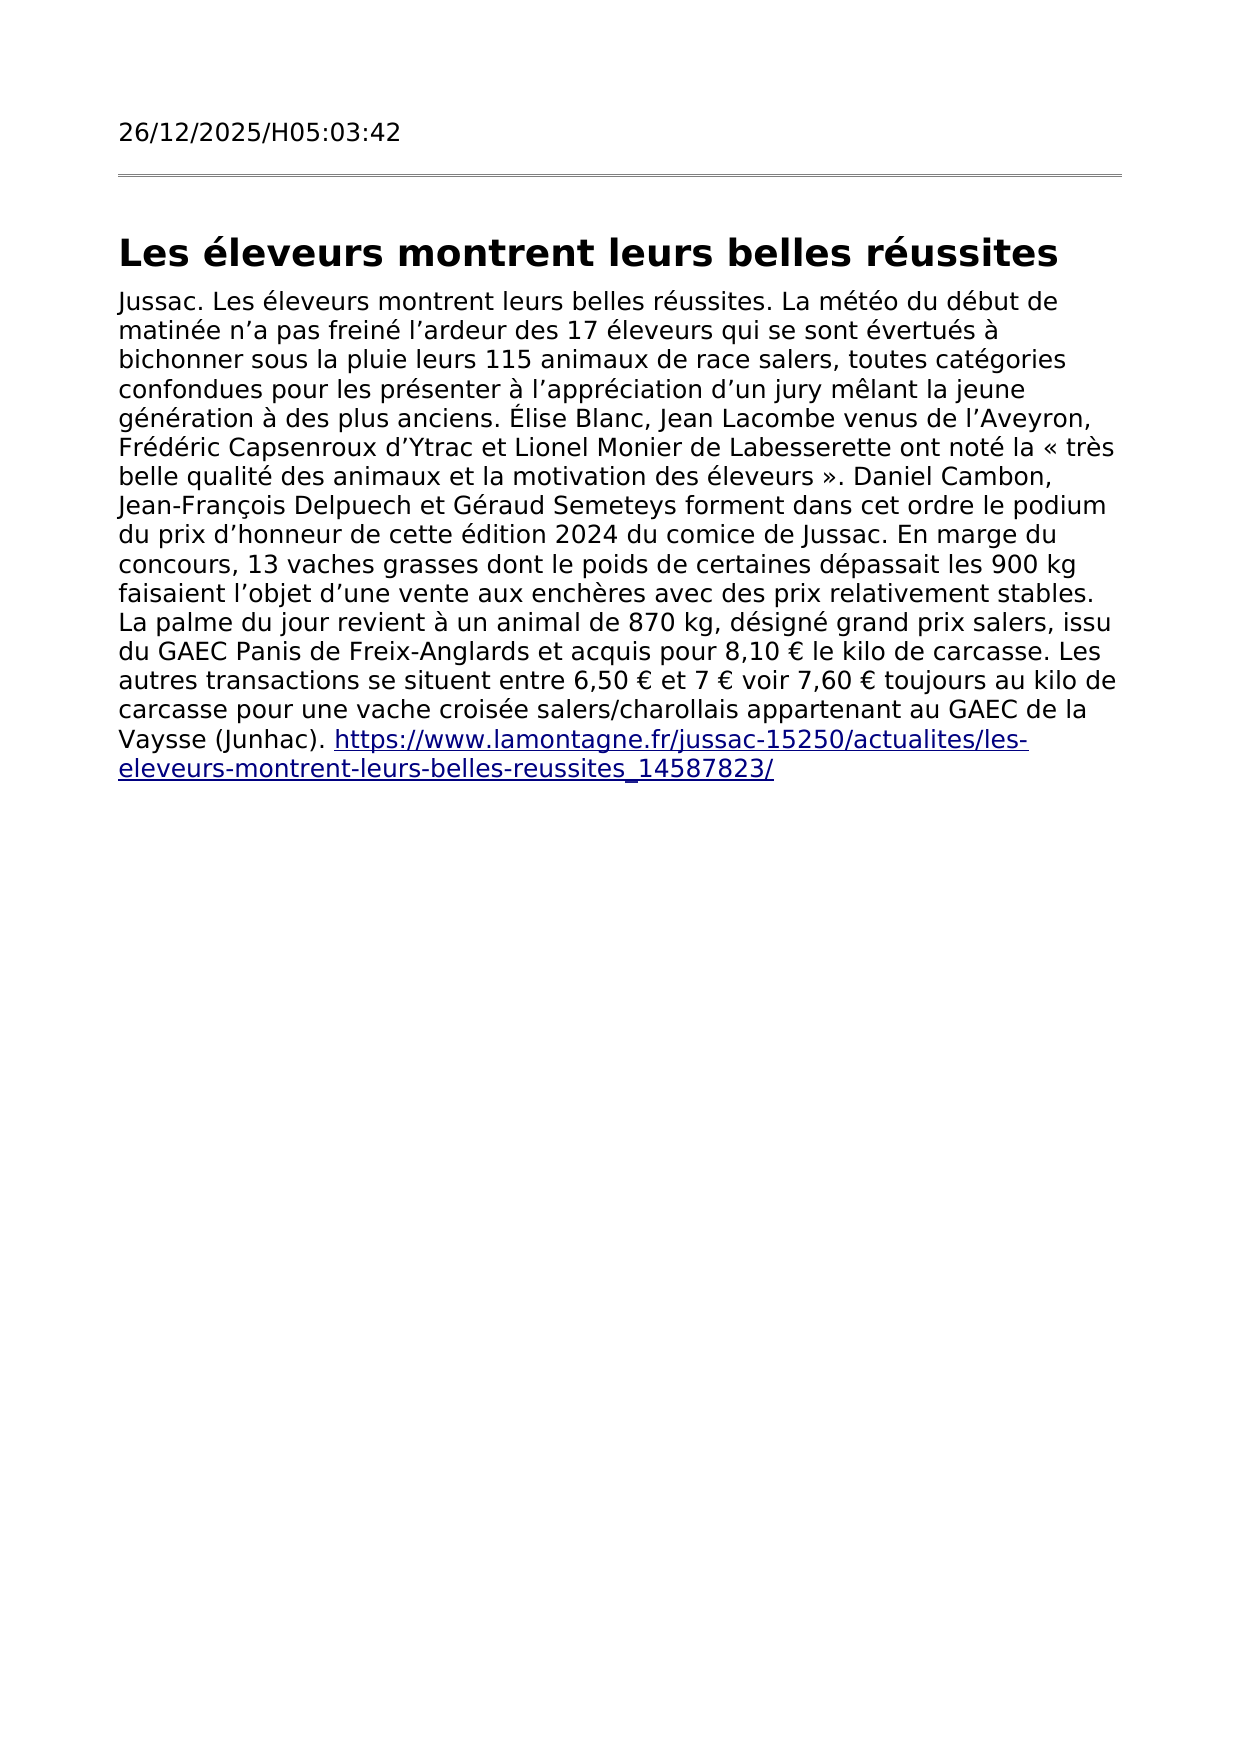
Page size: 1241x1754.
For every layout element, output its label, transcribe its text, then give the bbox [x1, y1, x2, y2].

text 26/12/2025/H05:03:42 [118, 118, 1122, 147]
text Jussac. Les éleveurs montrent leurs belles réussites. La météo du début de matinée n’a pas freiné l’ardeur des 17 éleveurs qui se sont évertués à bichonner sous la pluie leurs 115 animaux de race salers, toutes catégories confondues pour les présenter à l’appréciation d’un jury mêlant la jeune génération à des plus anciens. Élise Blanc, Jean Lacombe venus de l’Aveyron, Frédéric Capsenroux d’Ytrac et Lionel Monier de Labesserette ont noté la « très belle qualité des animaux et la motivation des éleveurs ». Daniel Cambon, Jean-François Delpuech et Géraud Semeteys forment dans cet ordre le podium du prix d’honneur de cette édition 2024 du comice de Jussac. En marge du concours, 13 vaches grasses dont le poids de certaines dépassait les 900 kg faisaient l’objet d’une vente aux enchères avec des prix relativement stables. La palme du jour revient à un animal de 870 kg, désigné grand prix salers, issu du GAEC Panis de Freix-Anglards et acquis pour 8,10 € le kilo de carcasse. Les autres transactions se situent entre 6,50 € et 7 € voir 7,60 € toujours au kilo de carcasse pour une vache croisée salers/charollais appartenant au GAEC de la Vaysse (Junhac). https://www.lamontagne.fr/jussac-15250/actualites/les-eleveurs-montrent-leurs-belles-reussites_14587823/ [118, 287, 1122, 783]
subtitle Les éleveurs montrent leurs belles réussites [118, 231, 1122, 275]
